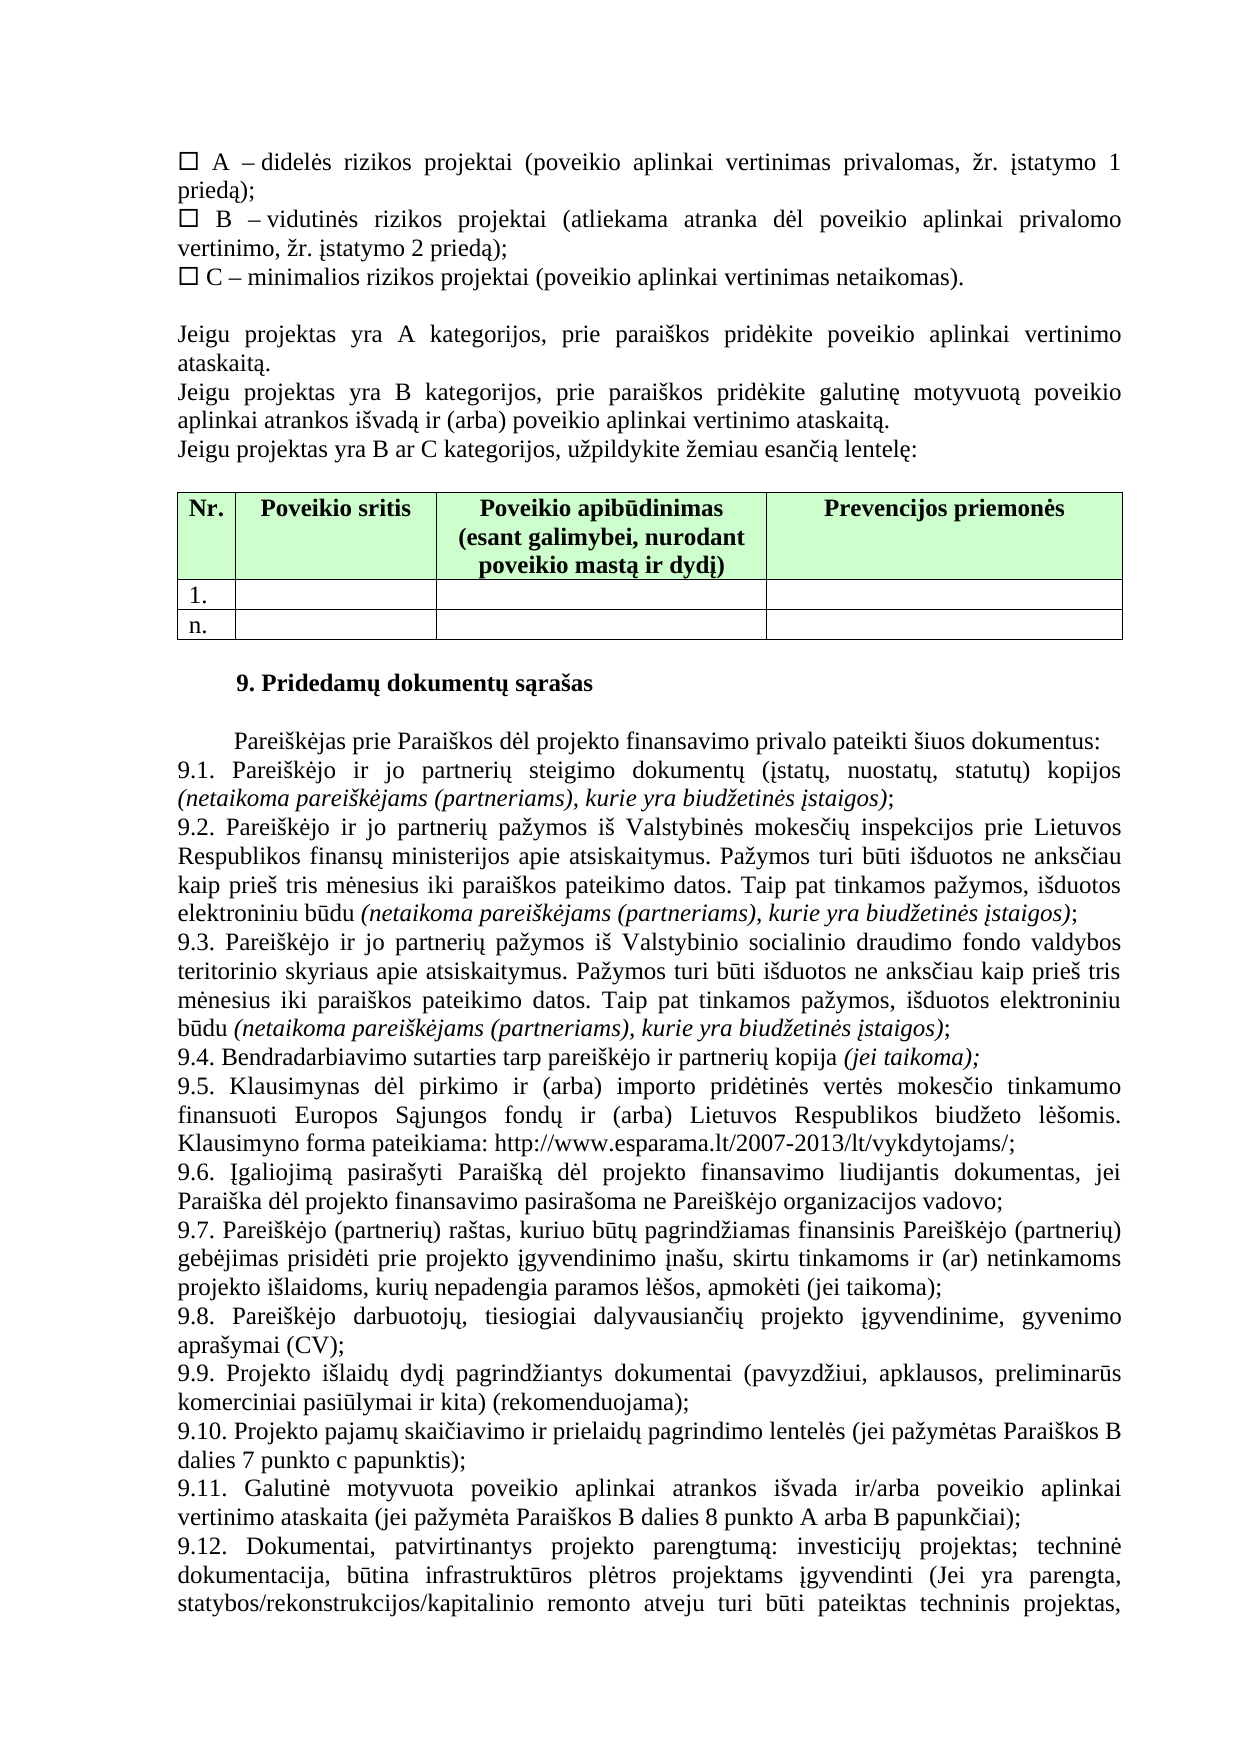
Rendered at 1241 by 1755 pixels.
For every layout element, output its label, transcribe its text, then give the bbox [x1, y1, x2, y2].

text 9.6. Įgaliojimą pasirašyti Paraišką dėl projekto finansavimo liudijantis dokumentas, jei Paraiška dėl projekto finansavimo pasirašoma ne Pareiškėjo organizacijos vadovo; [177, 1157, 1122, 1215]
text 9.11. Galutinė motyvuota poveikio aplinkai atrankos išvada ir/arba poveikio aplinkai vertinimo ataskaita (jei pažymėta Paraiškos B dalies 8 punkto A arba B papunkčiai); [177, 1473, 1122, 1531]
text 9.9. Projekto išlaidų dydį pagrindžiantys dokumentai (pavyzdžiui, apklausos, preliminarūs komerciniai pasiūlymai ir kita) (rekomenduojama); [177, 1358, 1122, 1416]
table_cell [437, 580, 766, 609]
text 9.1. Pareiškėjo ir jo partnerių steigimo dokumentų (įstatų, nuostatų, statutų) kopijos (netaikoma pareiškėjams (partneriams), kurie yra biudžetinės įstaigos); [177, 755, 1122, 812]
text [] C – minimalios rizikos projektai (poveikio aplinkai vertinimas netaikomas). [177, 262, 1122, 291]
text 9.3. Pareiškėjo ir jo partnerių pažymos iš Valstybinio socialinio draudimo fondo valdybos teritorinio skyriaus apie atsiskaitymus. Pažymos turi būti išduotos ne anksčiau kaip prieš tris mėnesius iki paraiškos pateikimo datos. Taip pat tinkamos pažymos, išduotos elektroniniu būdu (netaikoma pareiškėjams (partneriams), kurie yra biudžetinės įstaigos); [177, 927, 1122, 1042]
table_header Nr. [178, 493, 235, 579]
text Pareiškėjas prie Paraiškos dėl projekto finansavimo privalo pateikti šiuos dokumentus: [233, 726, 1122, 755]
text [] B – vidutinės rizikos projektai (atliekama atranka dėl poveikio aplinkai privalomo vertinimo, žr. įstatymo 2 priedą); [177, 204, 1122, 262]
table_cell [767, 580, 1122, 609]
text Jeigu projektas yra B ar C kategorijos, užpildykite žemiau esančią lentelę: [177, 434, 1122, 463]
text Jeigu projektas yra B kategorijos, prie paraiškos pridėkite galutinę motyvuotą poveikio aplinkai atrankos išvadą ir (arba) poveikio aplinkai vertinimo ataskaitą. [177, 377, 1122, 434]
table_cell n. [178, 610, 235, 639]
text 9.8. Pareiškėjo darbuotojų, tiesiogiai dalyvausiančių projekto įgyvendinime, gyvenimo aprašymai (CV); [177, 1301, 1122, 1358]
text 9.4. Bendradarbiavimo sutarties tarp pareiškėjo ir partnerių kopija (jei taikoma); [177, 1042, 1122, 1071]
text 9.2. Pareiškėjo ir jo partnerių pažymos iš Valstybinės mokesčių inspekcijos prie Lietuvos Respublikos finansų ministerijos apie atsiskaitymus. Pažymos turi būti išduotos ne anksčiau kaip prieš tris mėnesius iki paraiškos pateikimo datos. Taip pat tinkamos pažymos, išduotos elektroniniu būdu (netaikoma pareiškėjams (partneriams), kurie yra biudžetinės įstaigos); [177, 812, 1122, 927]
text 9.12. Dokumentai, patvirtinantys projekto parengtumą: investicijų projektas; techninė dokumentacija, būtina infrastruktūros plėtros projektams įgyvendinti (Jei yra parengta, statybos/rekonstrukcijos/kapitalinio remonto atveju turi būti pateiktas techninis projektas, [177, 1531, 1122, 1617]
table_cell [437, 610, 766, 639]
text 9.7. Pareiškėjo (partnerių) raštas, kuriuo būtų pagrindžiamas finansinis Pareiškėjo (partnerių) gebėjimas prisidėti prie projekto įgyvendinimo įnašu, skirtu tinkamoms ir (ar) netinkamoms projekto išlaidoms, kurių nepadengia paramos lėšos, apmokėti (jei taikoma); [177, 1215, 1122, 1301]
table_header Poveikio sritis [236, 493, 436, 579]
table_cell [767, 610, 1122, 639]
table_header Prevencijos priemonės [767, 493, 1122, 579]
text [] A – didelės rizikos projektai (poveikio aplinkai vertinimas privalomas, žr. įstatymo 1 priedą); [177, 147, 1122, 204]
table_cell 1. [178, 580, 235, 609]
table_header Poveikio apibūdinimas (esant galimybei, nurodant poveikio mastą ir dydį) [437, 493, 766, 579]
table_cell [236, 610, 436, 639]
text 9.5. Klausimynas dėl pirkimo ir (arba) importo pridėtinės vertės mokesčio tinkamumo finansuoti Europos Sąjungos fondų ir (arba) Lietuvos Respublikos biudžeto lėšomis. Klausimyno forma pateikiama: http://www.esparama.lt/2007-2013/lt/vykdytojams/; [177, 1071, 1122, 1157]
text 9. Pridedamų dokumentų sąrašas [177, 668, 1122, 697]
text 9.10. Projekto pajamų skaičiavimo ir prielaidų pagrindimo lentelės (jei pažymėtas Paraiškos B dalies 7 punkto c papunktis); [177, 1416, 1122, 1473]
table_cell [236, 580, 436, 609]
text Jeigu projektas yra A kategorijos, prie paraiškos pridėkite poveikio aplinkai vertinimo ataskaitą. [177, 319, 1122, 377]
